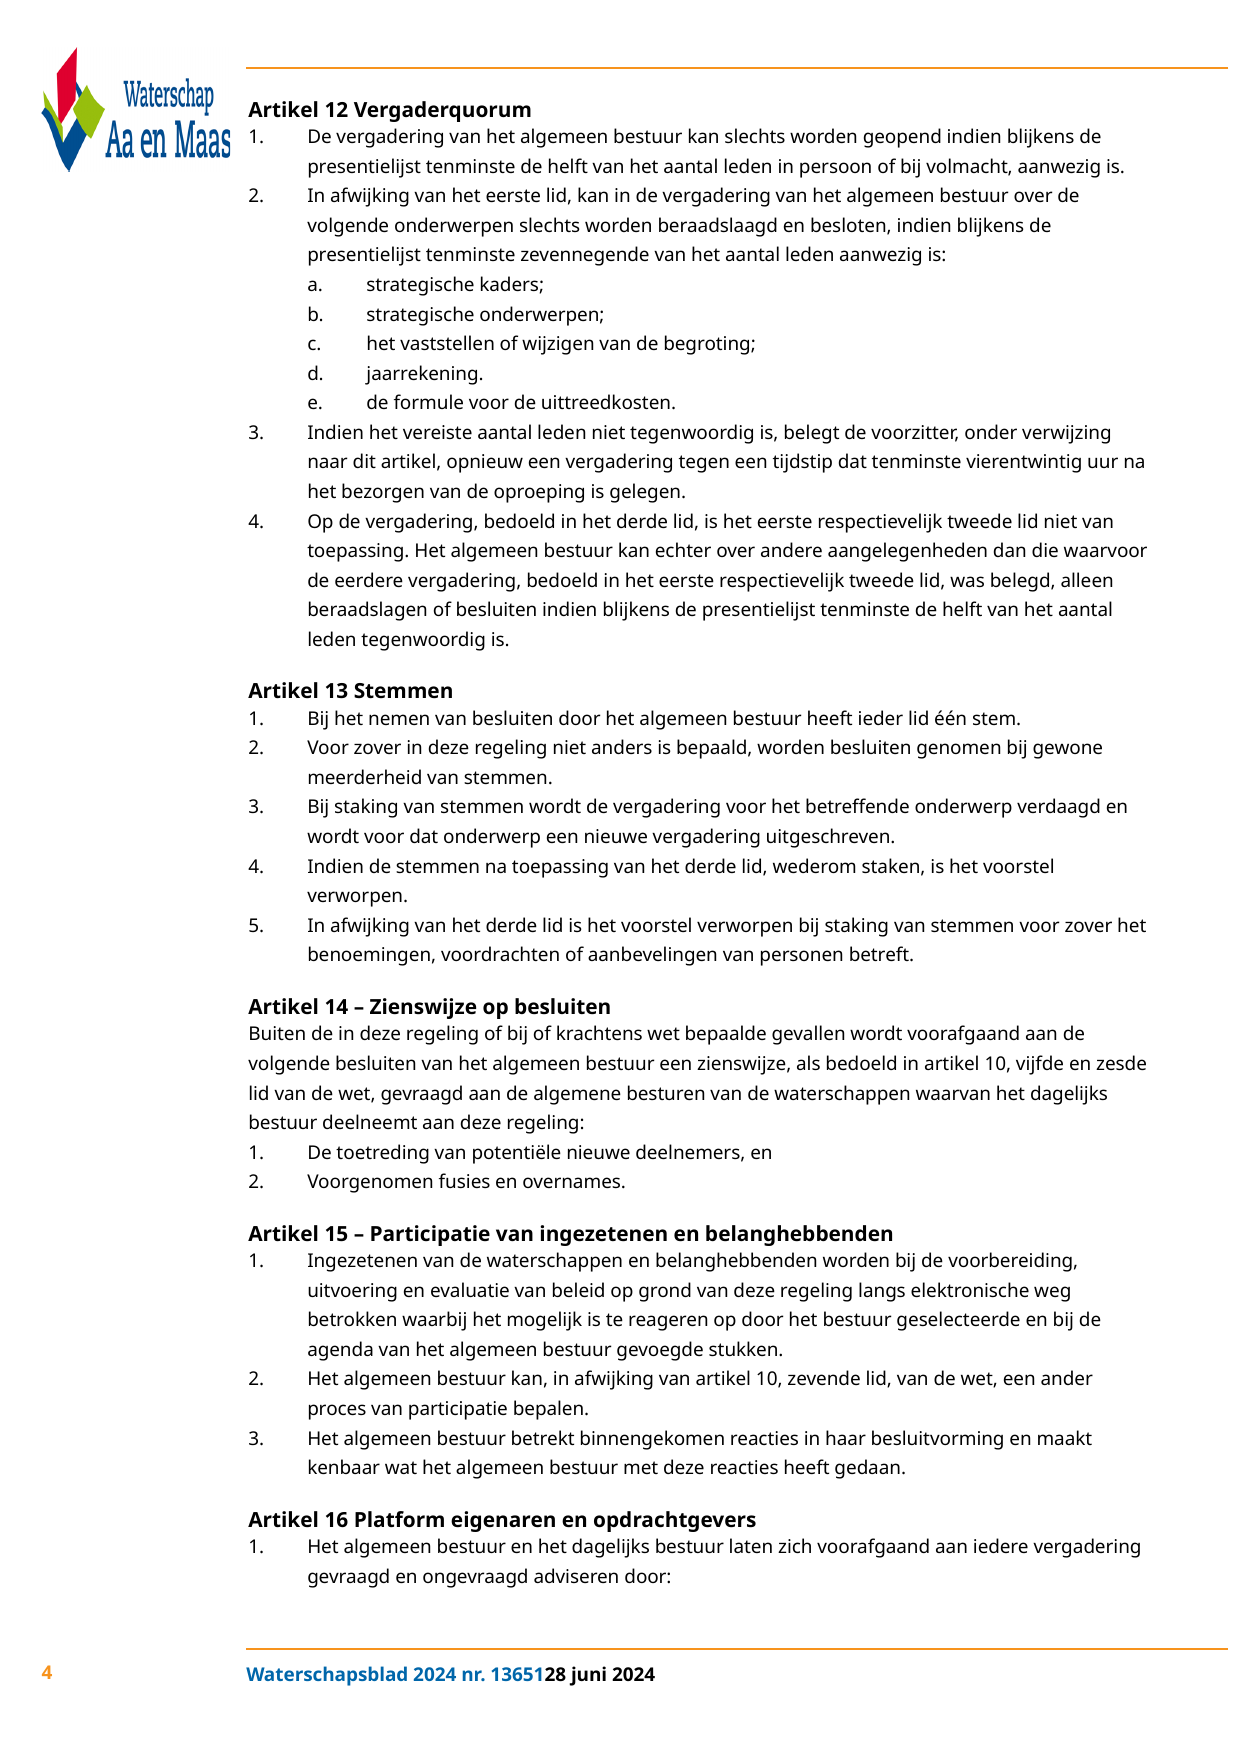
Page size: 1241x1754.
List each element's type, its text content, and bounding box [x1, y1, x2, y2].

list Het algemeen bestuur kan, in afwijking van artikel 10, zevende lid, van de wet, een ander proces van participatie bepalen. [248, 1366, 1152, 1421]
list strategische onderwerpen; [307, 301, 1152, 326]
list De toetreding van potentiële nieuwe deelnemers, en [248, 1139, 1152, 1164]
list In afwijking van het derde lid is het voorstel verworpen bij staking van stemmen voor zover het benoemingen, voordrachten of aanbevelingen van personen betreft. [248, 912, 1152, 967]
list Het algemeen bestuur betrekt binnengekomen reacties in haar besluitvorming en maakt kenbaar wat het algemeen bestuur met deze reacties heeft gedaan. [248, 1425, 1152, 1480]
list het vaststellen of wijzigen van de begroting; [307, 330, 1152, 356]
text Buiten de in deze regeling of bij of krachtens wet bepaalde gevallen wordt voorafgaand aan de volgende besluiten van het algemeen bestuur een zienswijze, als bedoeld in artikel 10, vijfde en zesde lid van de wet, gevraagd aan de algemene besturen van de waterschappen waarvan het dagelijks bestuur deelneemt aan deze regeling: [248, 1021, 1152, 1135]
list Indien de stemmen na toepassing van het derde lid, wederom staken, is het voorstel verworpen. [248, 853, 1152, 908]
text Artikel 12 Vergaderquorum [248, 95, 1152, 123]
list De vergadering van het algemeen bestuur kan slechts worden geopend indien blijkens de presentielijst tenminste de helft van het aantal leden in persoon of bij volmacht, aanwezig is. [248, 123, 1152, 178]
list Bij het nemen van besluiten door het algemeen bestuur heeft ieder lid één stem. [248, 705, 1152, 731]
text Artikel 16 Platform eigenaren en opdrachtgevers [248, 1505, 1152, 1533]
list Voorgenomen fusies en overnames. [248, 1168, 1152, 1194]
list Op de vergadering, bedoeld in het derde lid, is het eerste respectievelijk tweede lid niet van toepassing. Het algemeen bestuur kan echter over andere aangelegenheden dan die waarvoor de eerdere vergadering, bedoeld in het eerste respectievelijk tweede lid, was belegd, alleen beraadslagen of besluiten indien blijkens de presentielijst tenminste de helft van het aantal leden tegenwoordig is. [248, 508, 1152, 652]
text Artikel 15 – Participatie van ingezetenen en belanghebbenden [248, 1219, 1152, 1247]
list Voor zover in deze regeling niet anders is bepaald, worden besluiten genomen bij gewone meerderheid van stemmen. [248, 734, 1152, 790]
text Artikel 14 – Zienswijze op besluiten [248, 992, 1152, 1021]
list jaarrekening. [307, 360, 1152, 386]
list Bij staking van stemmen wordt de vergadering voor het betreffende onderwerp verdaagd en wordt voor dat onderwerp een nieuwe vergadering uitgeschreven. [248, 794, 1152, 849]
list strategische kaders; [307, 271, 1152, 297]
list Indien het vereiste aantal leden niet tegenwoordig is, belegt de voorzitter, onder verwijzing naar dit artikel, opnieuw een vergadering tegen een tijdstip dat tenminste vierentwintig uur na het bezorgen van de oproeping is gelegen. [248, 419, 1152, 504]
list In afwijking van het eerste lid, kan in de vergadering van het algemeen bestuur over de volgende onderwerpen slechts worden beraadslaagd en besloten, indien blijkens de presentielijst tenminste zevennegende van het aantal leden aanwezig is: [248, 182, 1152, 267]
list Het algemeen bestuur en het dagelijks bestuur laten zich voorafgaand aan iedere vergadering gevraagd en ongevraagd adviseren door: [248, 1533, 1152, 1588]
text Artikel 13 Stemmen [248, 677, 1152, 705]
list de formule voor de uittreedkosten. [307, 389, 1152, 415]
list Ingezetenen van de waterschappen en belanghebbenden worden bij de voorbereiding, uitvoering en evaluatie van beleid op grond van deze regeling langs elektronische weg betrokken waarbij het mogelijk is te reageren op door het bestuur geselecteerde en bij de agenda van het algemeen bestuur gevoegde stukken. [248, 1247, 1152, 1362]
picture [41, 47, 231, 172]
